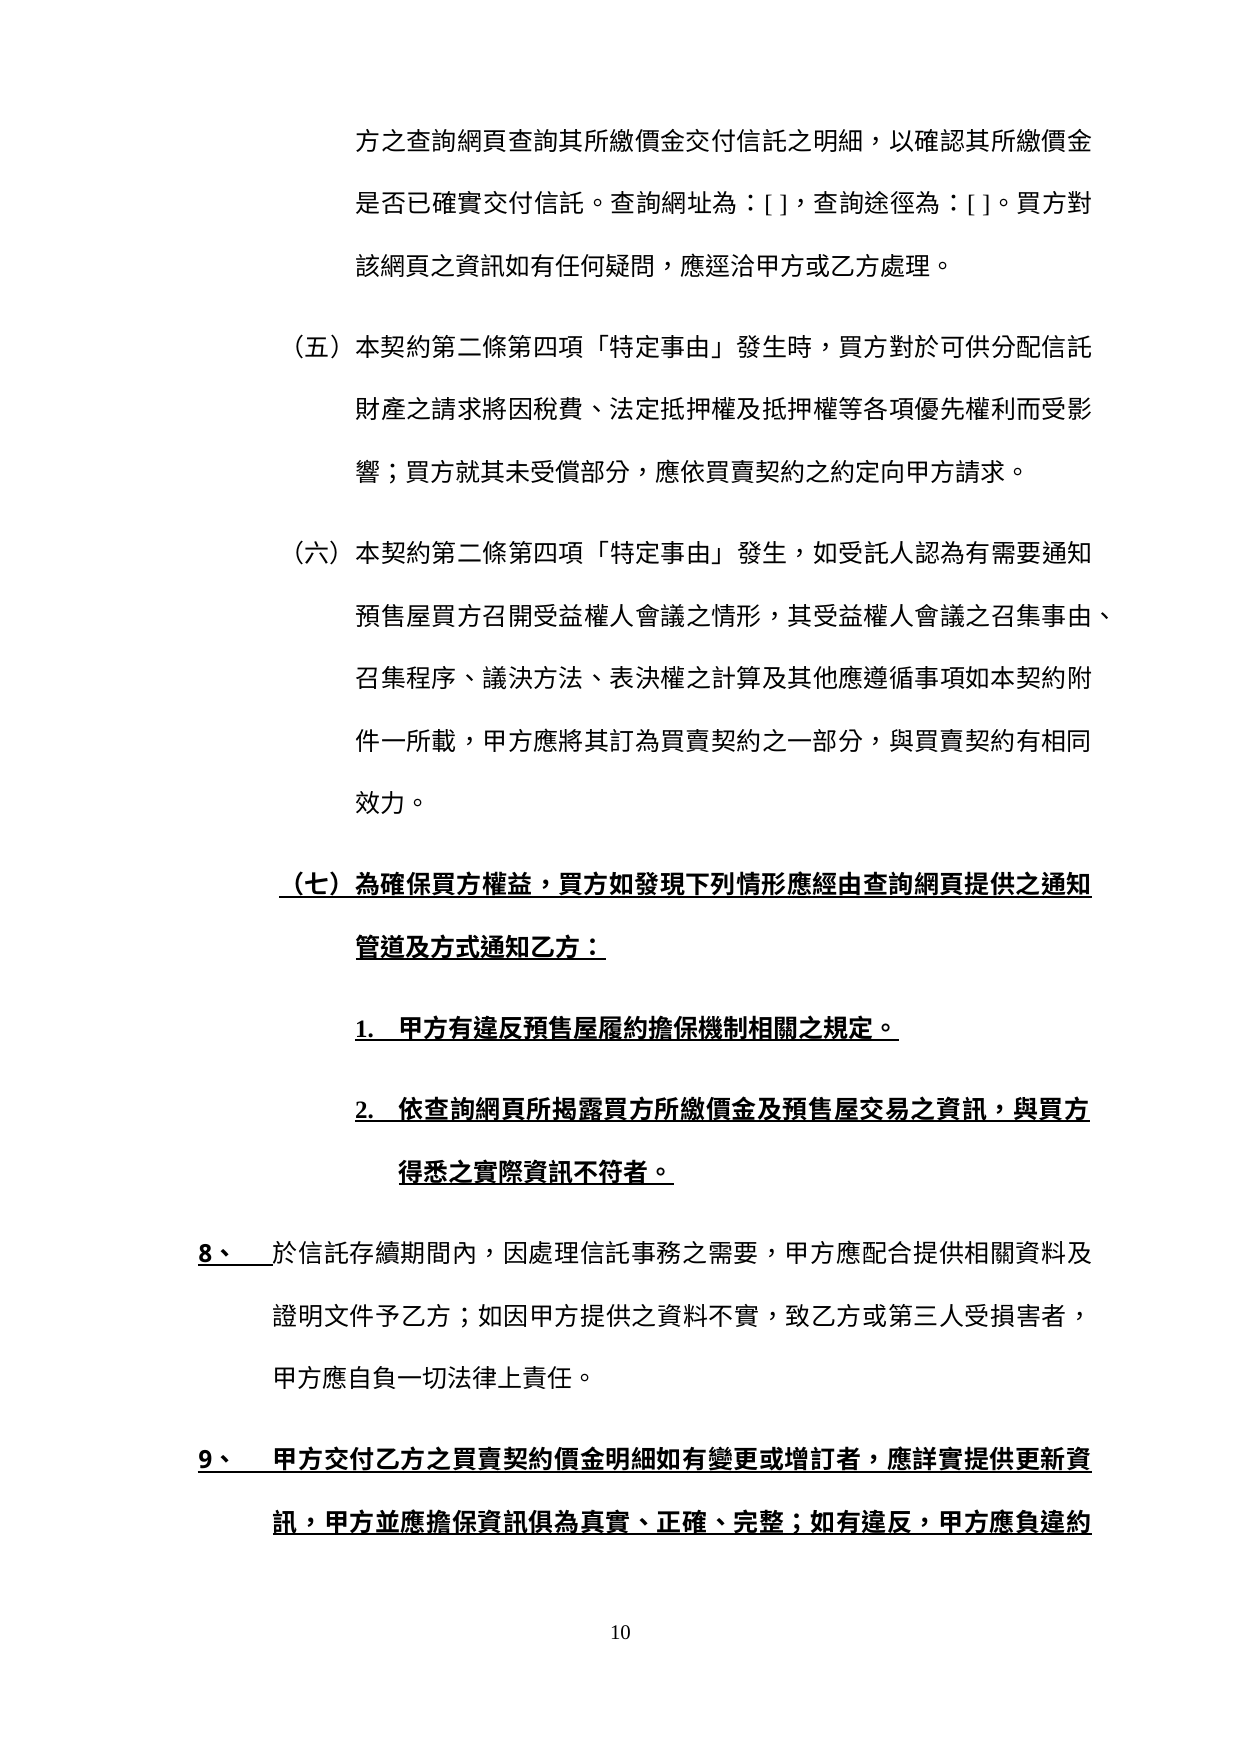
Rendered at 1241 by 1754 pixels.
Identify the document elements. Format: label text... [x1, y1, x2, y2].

text 管道及方式通知乙方： [279, 898, 1092, 966]
text （六） 本契約第二條第四項「特定事由」發生，如受託人認為有需要通知預售屋買方召開受益權人會議之情形，其受益權人會議之召集事由、召集程序、議決方法、表決權之計算及其他應遵循事項如本契約附件一所載，甲方應將其訂為買賣契約之一部分，與買賣契約有相同效力。 [279, 510, 1092, 822]
list 訊，甲方並應擔保資訊俱為真實、正確、完整；如有違反，甲方應負違約 [198, 1473, 1092, 1541]
text （七）為確保買方權益，買方如發現下列情形應經由查詢網頁提供之通知 [279, 841, 1092, 896]
text 1. 甲方有違反預售屋履約擔保機制相關之規定。 [355, 985, 1092, 1047]
text （五）本契約第二條第四項「特定事由」發生時，買方對於可供分配信託財產之請求將因稅費、法定抵押權及抵押權等各項優先權利而受影響；買方就其未受償部分，應依買賣契約之約定向甲方請求。 [279, 304, 1092, 491]
text 2. 依查詢網頁所揭露買方所繳價金及預售屋交易之資訊，與買方得悉之實際資訊不符者。 [355, 1066, 1092, 1191]
list 甲方交付乙方之買賣契約價金明細如有變更或增訂者，應詳實提供更新資 [198, 1416, 1092, 1471]
text 方之查詢網頁查詢其所繳價金交付信託之明細，以確認其所繳價金是否已確實交付信託。查詢網址為：[ ]，查詢途徑為：[ ]。買方對該網頁之資訊如有任何疑問，應逕洽甲方或乙方處理。 [279, 97, 1092, 285]
list 於信託存續期間內，因處理信託事務之需要，甲方應配合提供相關資料及證明文件予乙方；如因甲方提供之資料不實，致乙方或第三人受損害者，甲方應自負一切法律上責任。 [198, 1210, 1092, 1397]
